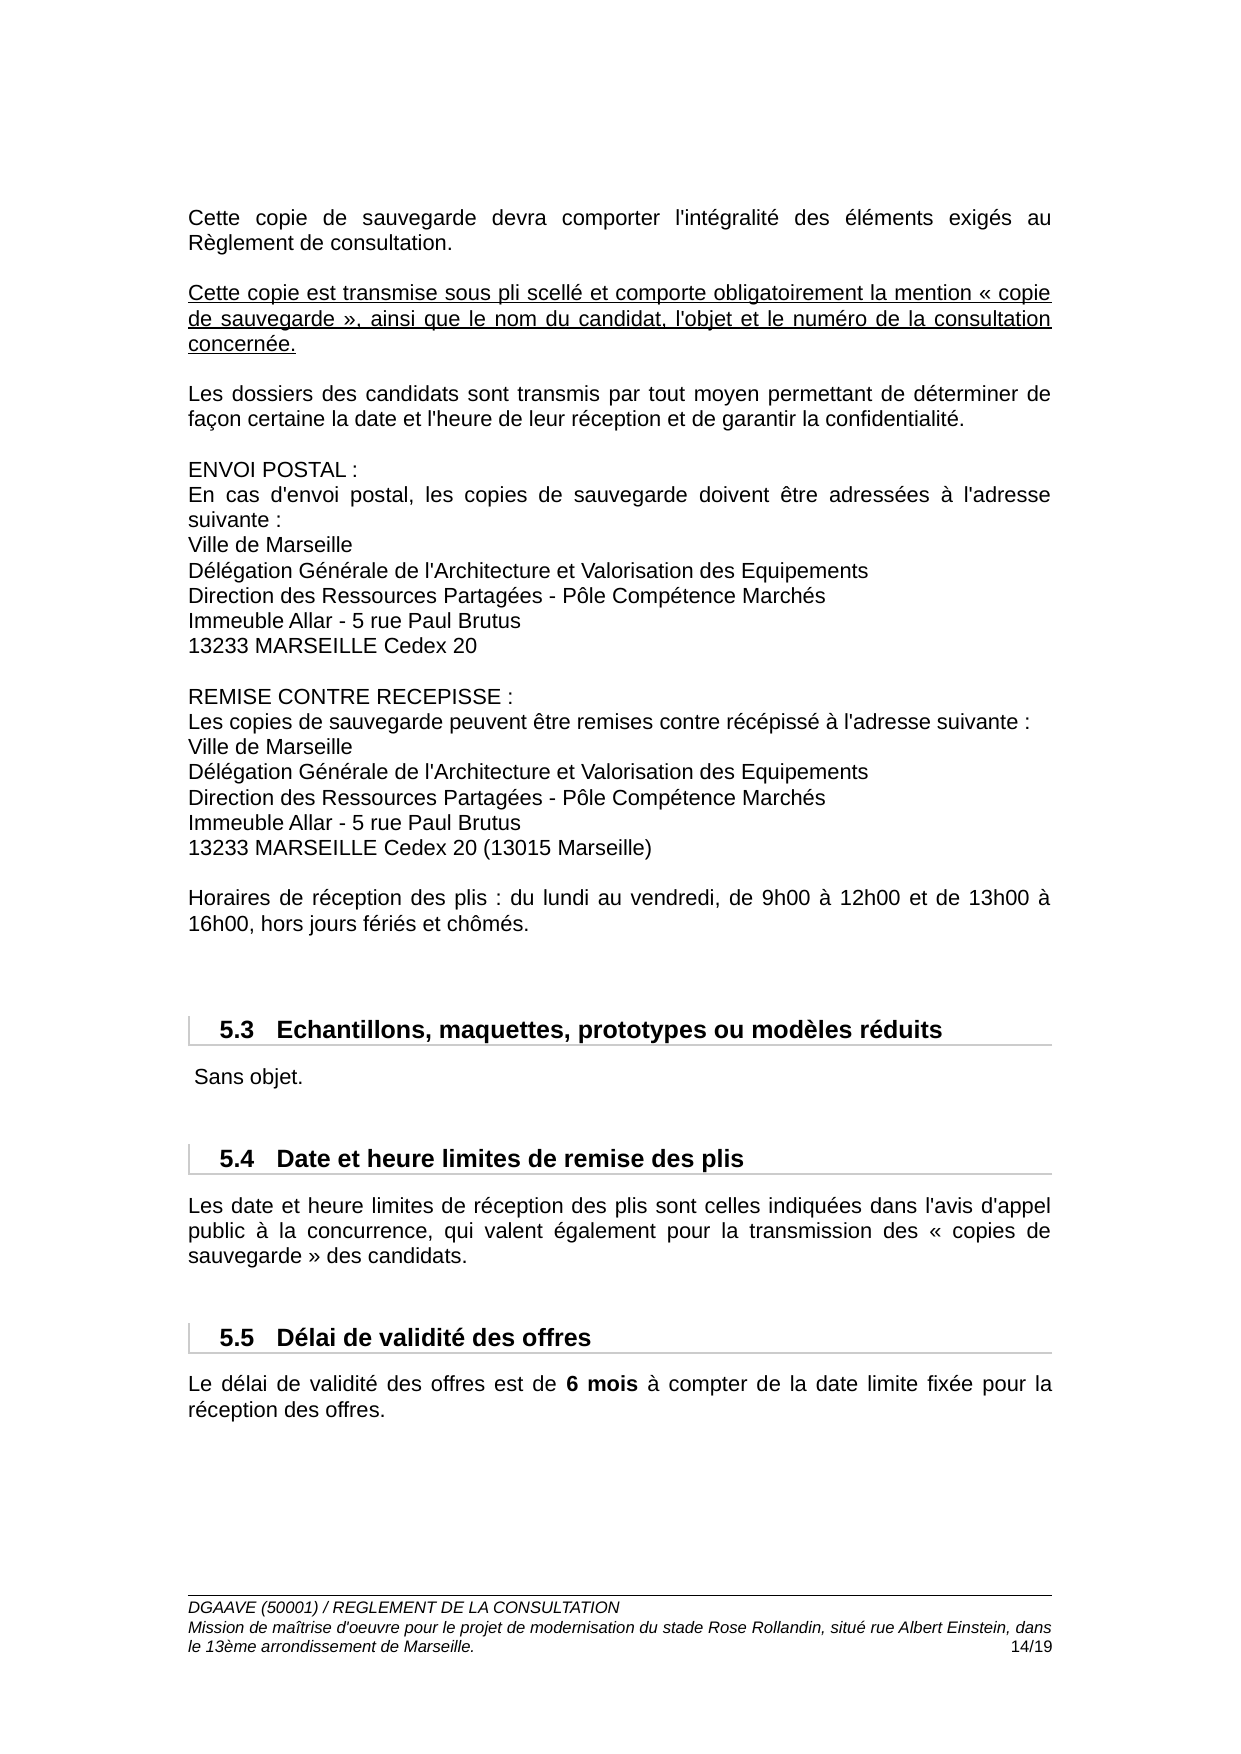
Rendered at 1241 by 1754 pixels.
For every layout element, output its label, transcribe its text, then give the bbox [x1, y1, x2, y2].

text En cas d'envoi postal, les copies de sauvegarde doivent être adressées à l'adresse suivante : [188, 482, 1052, 532]
text Le délai de validité des offres est de 6 mois à compter de la date limite fixée pour la réception des offres. [188, 1371, 1052, 1422]
text Délégation Générale de l'Architecture et Valorisation des Equipements [188, 557, 1052, 583]
text Ville de Marseille [188, 532, 1052, 557]
text Les date et heure limites de réception des plis sont celles indiquées dans l'avis d'appel public à la concurrence, qui valent également pour la transmission des « copies de sauvegarde » des candidats. [188, 1192, 1052, 1268]
text REMISE CONTRE RECEPISSE : [188, 683, 1052, 709]
text Sans objet. [188, 1064, 1052, 1089]
text Ville de Marseille [188, 734, 1052, 759]
text Délégation Générale de l'Architecture et Valorisation des Equipements [188, 759, 1052, 784]
text Horaires de réception des plis : du lundi au vendredi, de 9h00 à 12h00 et de 13h00 à 16h00, hors jours fériés et chômés. [188, 885, 1052, 936]
subtitle Délai de validité des offres [190, 1323, 1052, 1352]
text 13233 MARSEILLE Cedex 20 [188, 633, 1052, 658]
text Immeuble Allar - 5 rue Paul Brutus [188, 809, 1052, 835]
text ENVOI POSTAL : [188, 457, 1052, 482]
text Direction des Ressources Partagées - Pôle Compétence Marchés [188, 583, 1052, 608]
subtitle Date et heure limites de remise des plis [190, 1144, 1052, 1173]
text Immeuble Allar - 5 rue Paul Brutus [188, 608, 1052, 633]
text Cette copie de sauvegarde devra comporter l'intégralité des éléments exigés au Règlement de consultation. [188, 204, 1052, 255]
text Direction des Ressources Partagées - Pôle Compétence Marchés [188, 784, 1052, 809]
text Les copies de sauvegarde peuvent être remises contre récépissé à l'adresse suivante : [188, 709, 1052, 734]
text concernée. [188, 329, 1052, 356]
text Les dossiers des candidats sont transmis par tout moyen permettant de déterminer de façon certaine la date et l'heure de leur réception et de garantir la confidentialité. [188, 381, 1052, 431]
text 13233 MARSEILLE Cedex 20 (13015 Marseille) [188, 835, 1052, 860]
subtitle Echantillons, maquettes, prototypes ou modèles réduits [190, 1016, 1052, 1044]
text de sauvegarde », ainsi que le nom du candidat, l'objet et le numéro de la consultation [188, 303, 1052, 327]
text Cette copie est transmise sous pli scellé et comporte obligatoirement la mention « copie [188, 280, 1052, 302]
